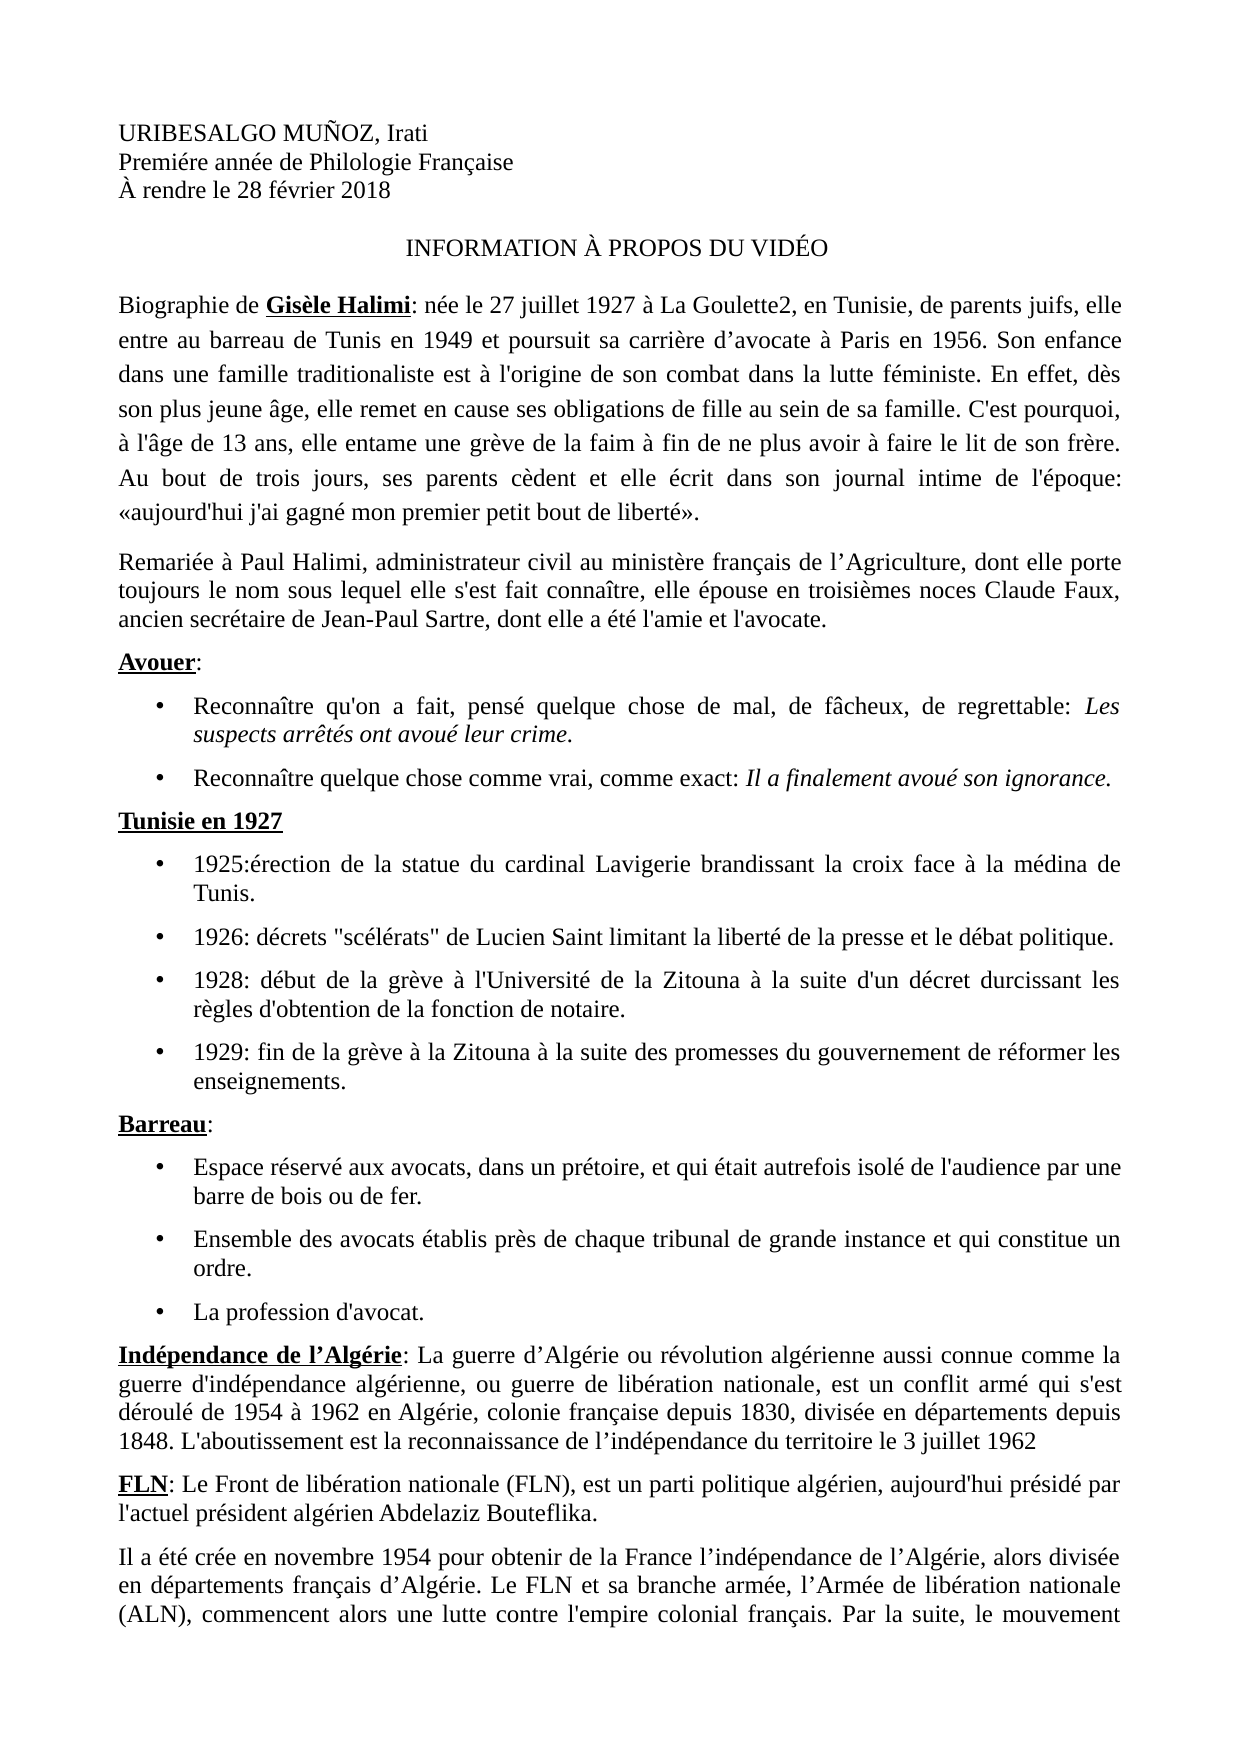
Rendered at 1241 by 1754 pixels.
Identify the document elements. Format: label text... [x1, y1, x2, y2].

text Biographie de Gisèle Halimi: née le 27 juillet 1927 à La Goulette2, en Tunisie, de parents juifs, elle entre au barreau de Tunis en 1949 et poursuit sa carrière d’avocate à Paris en 1956. Son enfance dans une famille traditionaliste est à l'origine de son combat dans la lutte féministe. En effet, dès son plus jeune âge, elle remet en cause ses obligations de fille au sein de sa famille. C'est pourquoi, à l'âge de 13 ans, elle entame une grève de la faim à fin de ne plus avoir à faire le lit de son frère. Au bout de trois jours, ses parents cèdent et elle écrit dans son journal intime de l'époque: «aujourd'hui j'ai gagné mon premier petit bout de liberté». [118, 291, 1122, 526]
list Reconnaître qu'on a fait, pensé quelque chose de mal, de fâcheux, de regrettable: Les suspects arrêtés ont avoué leur crime. [156, 691, 1122, 748]
list 1929: fin de la grève à la Zitouna à la suite des promesses du gouvernement de réformer les enseignements. [156, 1037, 1122, 1094]
list Reconnaître quelque chose comme vrai, comme exact: Il a finalement avoué son ignorance. [156, 763, 1122, 792]
text FLN: Le Front de libération nationale (FLN), est un parti politique algérien, aujourd'hui présidé par l'actuel président algérien Abdelaziz Bouteflika. [118, 1469, 1122, 1527]
text Tunisie en 1927 [118, 806, 1122, 835]
text Barreau: [118, 1109, 1122, 1138]
list 1926: décrets "scélérats" de Lucien Saint limitant la liberté de la presse et le débat politique. [156, 922, 1122, 950]
text Il a été crée en novembre 1954 pour obtenir de la France l’indépendance de l’Algérie, alors divisée en départements français d’Algérie. Le FLN et sa branche armée, l’Armée de libération nationale (ALN), commencent alors une lutte contre l'empire colonial français. Par la suite, le mouvement [118, 1542, 1122, 1628]
list Espace réservé aux avocats, dans un prétoire, et qui était autrefois isolé de l'audience par une barre de bois ou de fer. [156, 1152, 1122, 1210]
list 1928: début de la grève à l'Université de la Zitouna à la suite d'un décret durcissant les règles d'obtention de la fonction de notaire. [156, 965, 1122, 1022]
text Remariée à Paul Halimi, administrateur civil au ministère français de l’Agriculture, dont elle porte toujours le nom sous lequel elle s'est fait connaître, elle épouse en troisièmes noces Claude Faux, ancien secrétaire de Jean-Paul Sartre, dont elle a été l'amie et l'avocate. [118, 547, 1122, 633]
list La profession d'avocat. [156, 1297, 1122, 1325]
list Ensemble des avocats établis près de chaque tribunal de grande instance et qui constitue un ordre. [156, 1224, 1122, 1282]
text À rendre le 28 février 2018 [118, 176, 1122, 204]
list 1925:érection de la statue du cardinal Lavigerie brandissant la croix face à la médina de Tunis. [156, 849, 1122, 907]
text Premiére année de Philologie Française [118, 147, 1122, 176]
text URIBESALGO MUÑOZ, Irati [118, 118, 1122, 147]
text Indépendance de l’Algérie: La guerre d’Algérie ou révolution algérienne aussi connue comme la guerre d'indépendance algérienne, ou guerre de libération nationale, est un conflit armé qui s'est déroulé de 1954 à 1962 en Algérie, colonie française depuis 1830, divisée en départements depuis 1848. L'aboutissement est la reconnaissance de l’indépendance du territoire le 3 juillet 1962 [118, 1340, 1122, 1455]
text Avouer: [118, 647, 1122, 676]
text INFORMATION À PROPOS DU VIDÉO [118, 233, 1122, 262]
